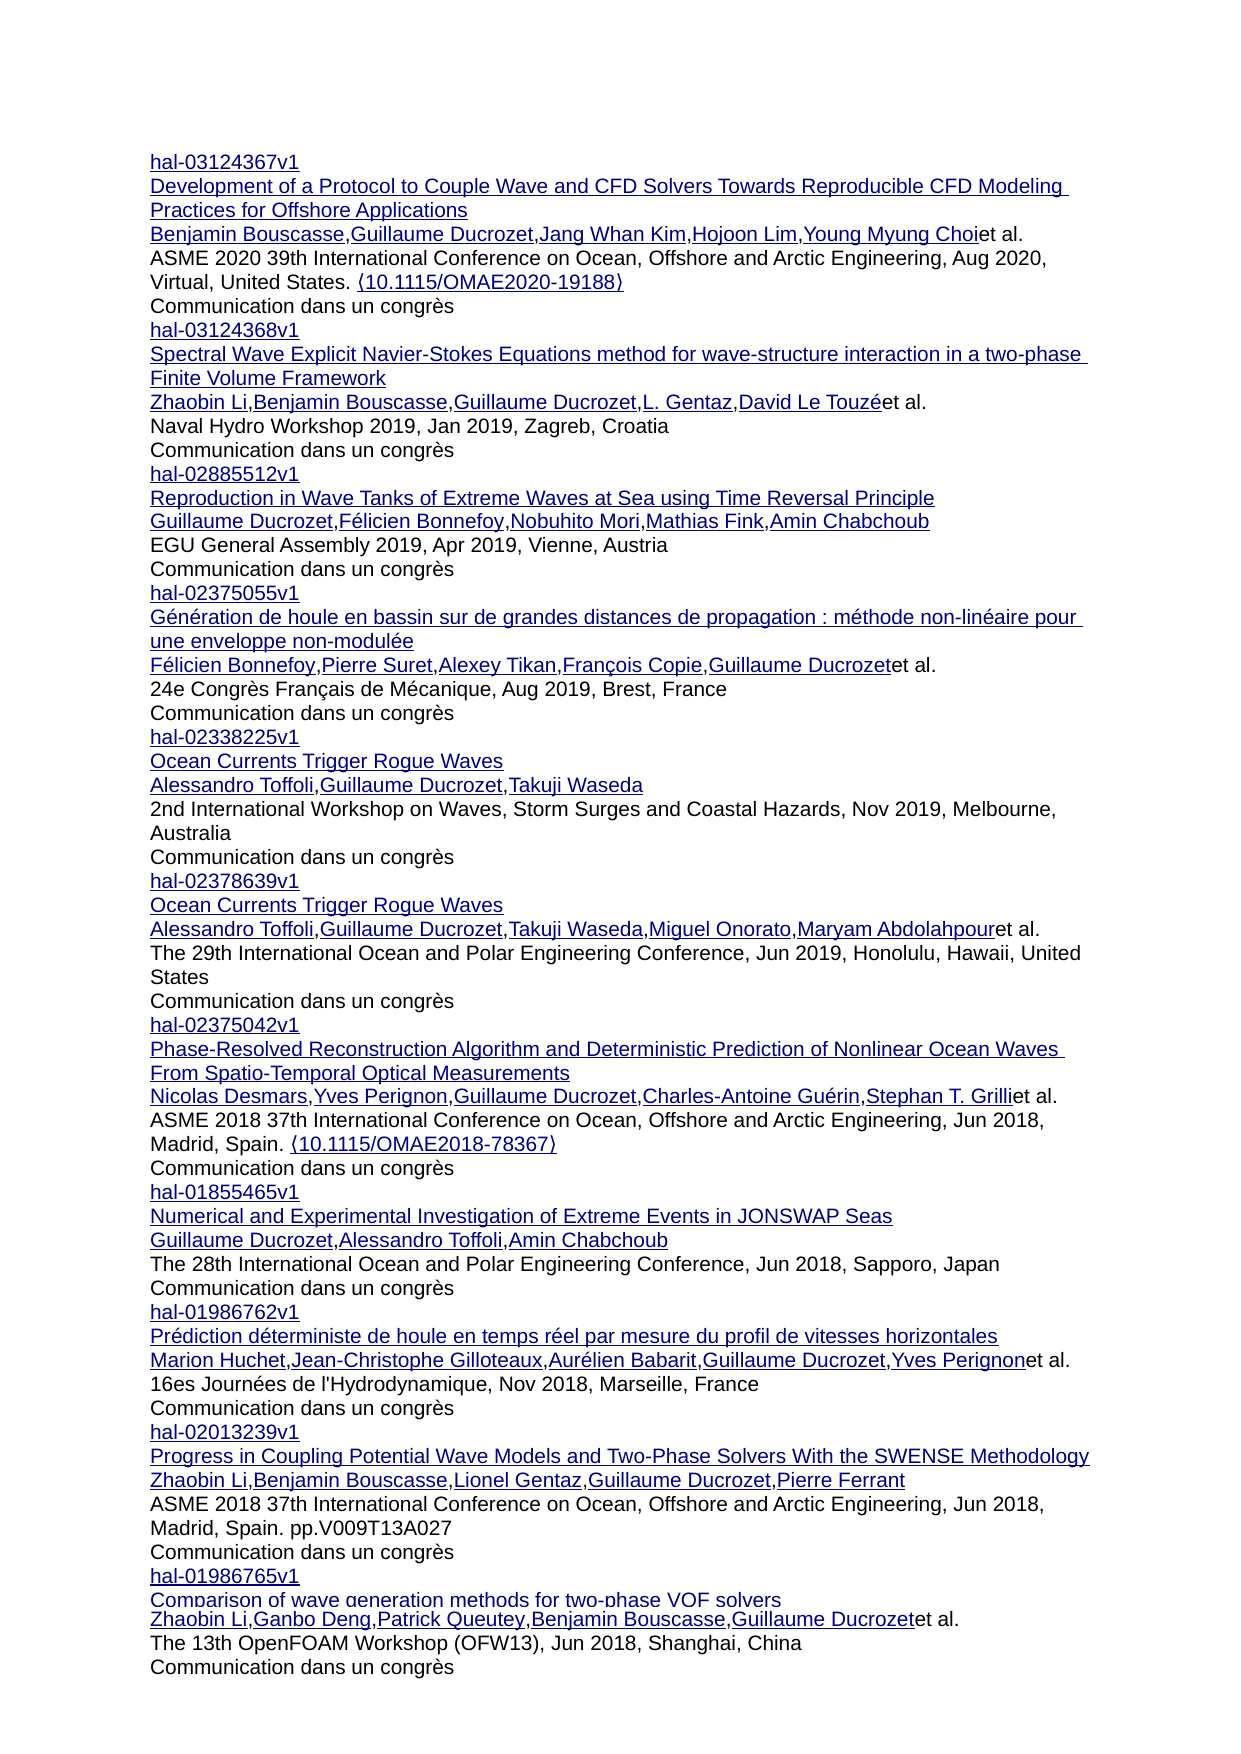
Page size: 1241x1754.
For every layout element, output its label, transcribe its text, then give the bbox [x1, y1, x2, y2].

table_cell Comparison of wave generation methods for two-phase VOF solvers Zhaobin Li,Ganbo Deng,Patrick Queutey,Benjamin Bouscasse,Guillaume Ducrozetet al. The 13th OpenFOAM Workshop (OFW13), Jun 2018, Shanghai, China Communication dans un congrès [150, 1588, 1090, 1679]
table_cell Spectral Wave Explicit Navier-Stokes Equations method for wave-structure interaction in a two-phase Finite Volume Framework Zhaobin Li,Benjamin Bouscasse,Guillaume Ducrozet,L. Gentaz,David Le Touzéet al. Naval Hydro Workshop 2019, Jan 2019, Zagreb, Croatia Communication dans un congrès hal-02885512v1 [150, 342, 1090, 485]
table_cell Génération de houle en bassin sur de grandes distances de propagation : méthode non-linéaire pour une enveloppe non-modulée Félicien Bonnefoy,Pierre Suret,Alexey Tikan,François Copie,Guillaume Ducrozetet al. 24e Congrès Français de Mécanique, Aug 2019, Brest, France Communication dans un congrès hal-02338225v1 [150, 605, 1090, 749]
table_cell Ocean Currents Trigger Rogue Waves Alessandro Toffoli,Guillaume Ducrozet,Takuji Waseda,Miguel Onorato,Maryam Abdolahpouret al. The 29th International Ocean and Polar Engineering Conference, Jun 2019, Honolulu, Hawaii, United States Communication dans un congrès hal-02375042v1 [150, 893, 1090, 1036]
table_cell Development of a Protocol to Couple Wave and CFD Solvers Towards Reproducible CFD Modeling Practices for Offshore Applications Benjamin Bouscasse,Guillaume Ducrozet,Jang Whan Kim,Hojoon Lim,Young Myung Choiet al. ASME 2020 39th International Conference on Ocean, Offshore and Arctic Engineering, Aug 2020, Virtual, United States. ⟨10.1115/OMAE2020-19188⟩ Communication dans un congrès hal-03124368v1 [150, 174, 1090, 342]
table_cell hal-03124367v1 [150, 150, 1090, 174]
table_cell Phase-Resolved Reconstruction Algorithm and Deterministic Prediction of Nonlinear Ocean Waves From Spatio-Temporal Optical Measurements Nicolas Desmars,Yves Perignon,Guillaume Ducrozet,Charles-Antoine Guérin,Stephan T. Grilliet al. ASME 2018 37th International Conference on Ocean, Offshore and Arctic Engineering, Jun 2018, Madrid, Spain. ⟨10.1115/OMAE2018-78367⟩ Communication dans un congrès hal-01855465v1 [150, 1036, 1090, 1204]
table_cell Numerical and Experimental Investigation of Extreme Events in JONSWAP Seas Guillaume Ducrozet,Alessandro Toffoli,Amin Chabchoub The 28th International Ocean and Polar Engineering Conference, Jun 2018, Sapporo, Japan Communication dans un congrès hal-01986762v1 [150, 1204, 1090, 1324]
table_cell Ocean Currents Trigger Rogue Waves Alessandro Toffoli,Guillaume Ducrozet,Takuji Waseda 2nd International Workshop on Waves, Storm Surges and Coastal Hazards, Nov 2019, Melbourne, Australia Communication dans un congrès hal-02378639v1 [150, 749, 1090, 893]
table_cell Progress in Coupling Potential Wave Models and Two-Phase Solvers With the SWENSE Methodology [150, 1444, 1090, 1465]
table_cell Reproduction in Wave Tanks of Extreme Waves at Sea using Time Reversal Principle Guillaume Ducrozet,Félicien Bonnefoy,Nobuhito Mori,Mathias Fink,Amin Chabchoub EGU General Assembly 2019, Apr 2019, Vienne, Austria Communication dans un congrès hal-02375055v1 [150, 485, 1090, 605]
table_cell Prédiction déterministe de houle en temps réel par mesure du profil de vitesses horizontales Marion Huchet,Jean-Christophe Gilloteaux,Aurélien Babarit,Guillaume Ducrozet,Yves Perignonet al. 16es Journées de l'Hydrodynamique, Nov 2018, Marseille, France Communication dans un congrès hal-02013239v1 [150, 1324, 1090, 1444]
table_cell Zhaobin Li,Benjamin Bouscasse,Lionel Gentaz,Guillaume Ducrozet,Pierre Ferrant ASME 2018 37th International Conference on Ocean, Offshore and Arctic Engineering, Jun 2018, Madrid, Spain. pp.V009T13A027 Communication dans un congrès hal-01986765v1 [150, 1466, 1090, 1587]
